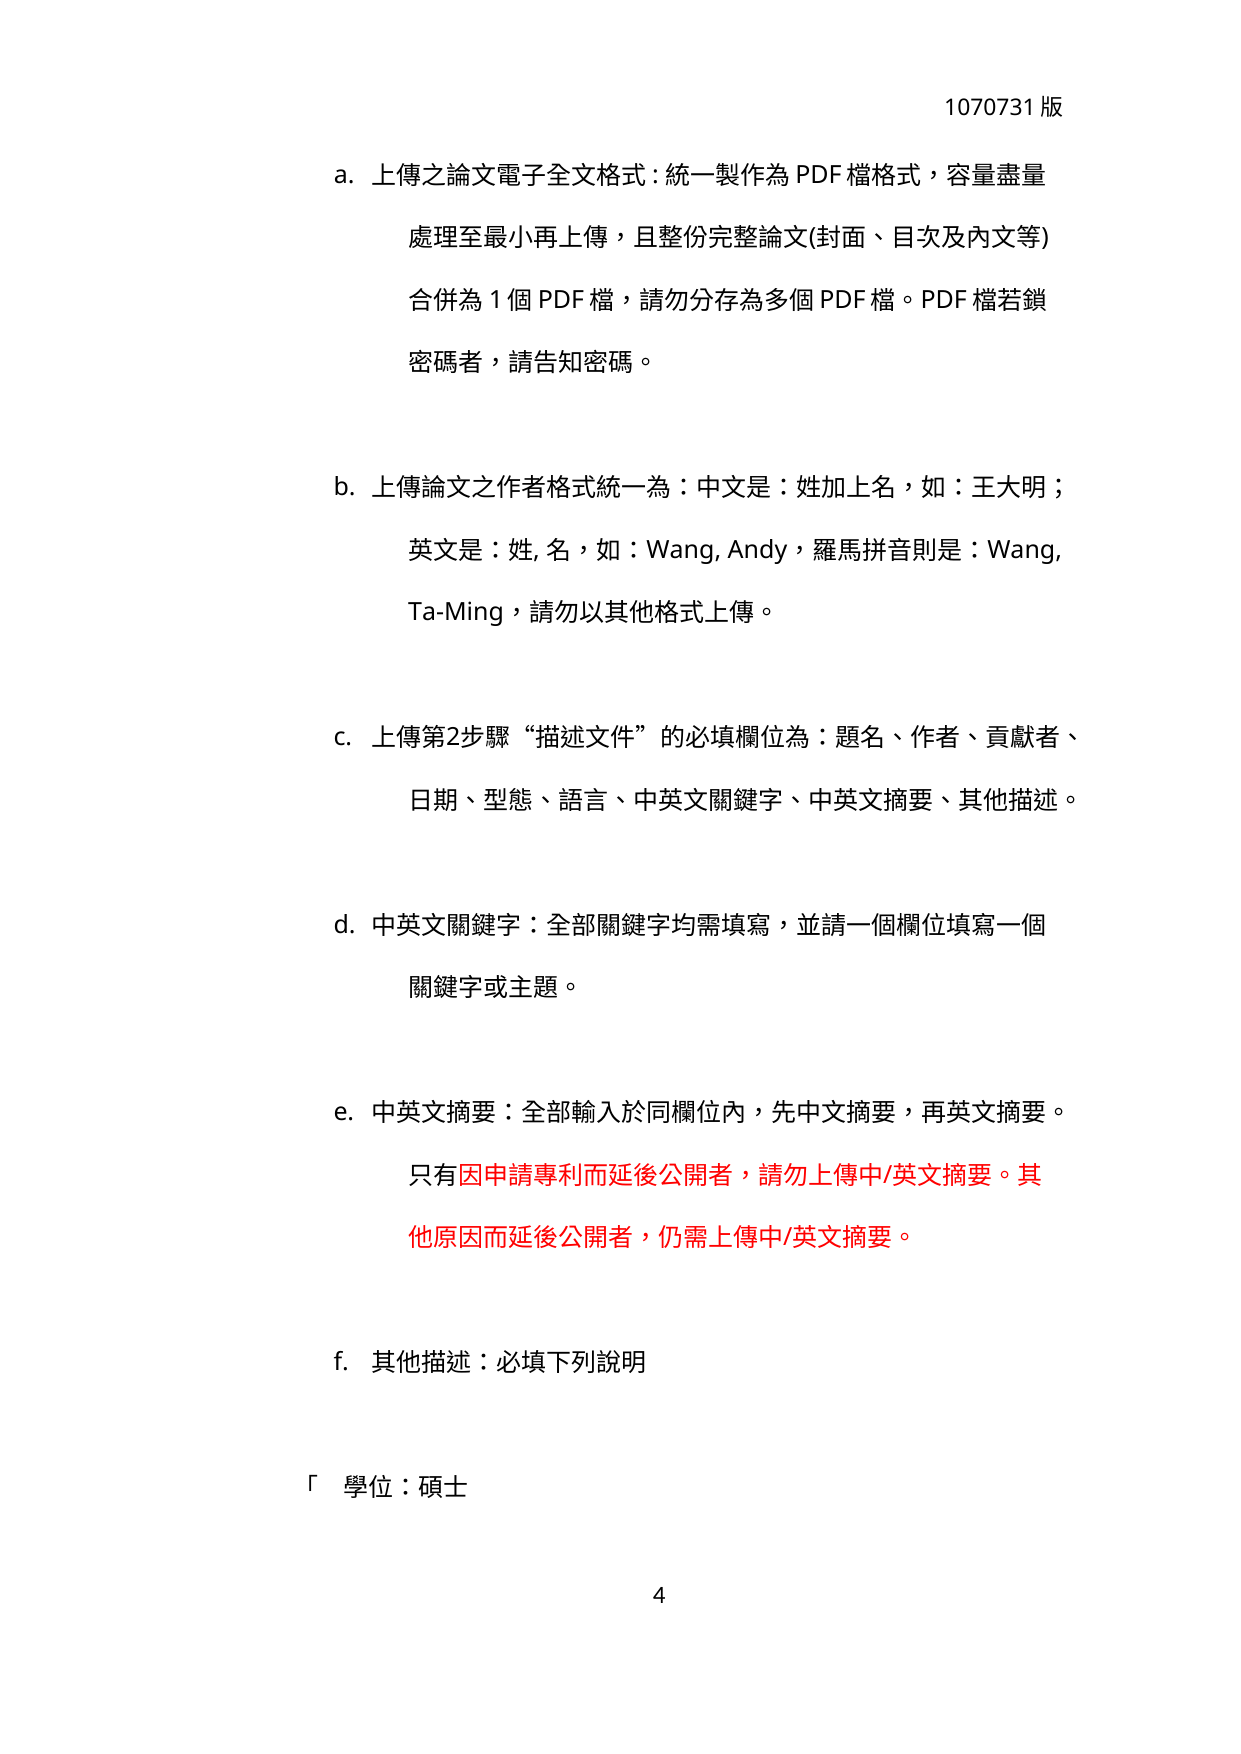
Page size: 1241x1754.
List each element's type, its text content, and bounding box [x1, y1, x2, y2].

list 上傳論文之作者格式統一為：中文是：姓加上名，如：王大明；英文是：姓, 名，如：Wang, Andy，羅馬拼音則是：Wang, Ta-Ming，請勿以其他格式上傳。 [333, 444, 1063, 632]
list 中英文摘要：全部輸入於同欄位內，先中文摘要，再英文摘要。只有因申請專利而延後公開者，請勿上傳中/英文摘要。其他原因而延後公開者，仍需上傳中/英文摘要。 [333, 1069, 1063, 1257]
list 上傳第2步驟“描述文件”的必填欄位為：題名、作者、貢獻者、日期、型態、語言、中英文關鍵字、中英文摘要、其他描述。 [333, 694, 1063, 819]
list 其他描述：必填下列說明 [333, 1319, 1063, 1382]
text 「 學位：碩士 [293, 1444, 1063, 1507]
list 中英文關鍵字：全部關鍵字均需填寫，並請一個欄位填寫一個關鍵字或主題。 [333, 882, 1063, 1007]
list 上傳之論文電子全文格式 : 統一製作為PDF檔格式，容量盡量處理至最小再上傳，且整份完整論文(封面、目次及內文等)合併為1個PDF檔，請勿分存為多個PDF檔。PDF檔若鎖密碼者，請告知密碼。 [334, 132, 1063, 382]
